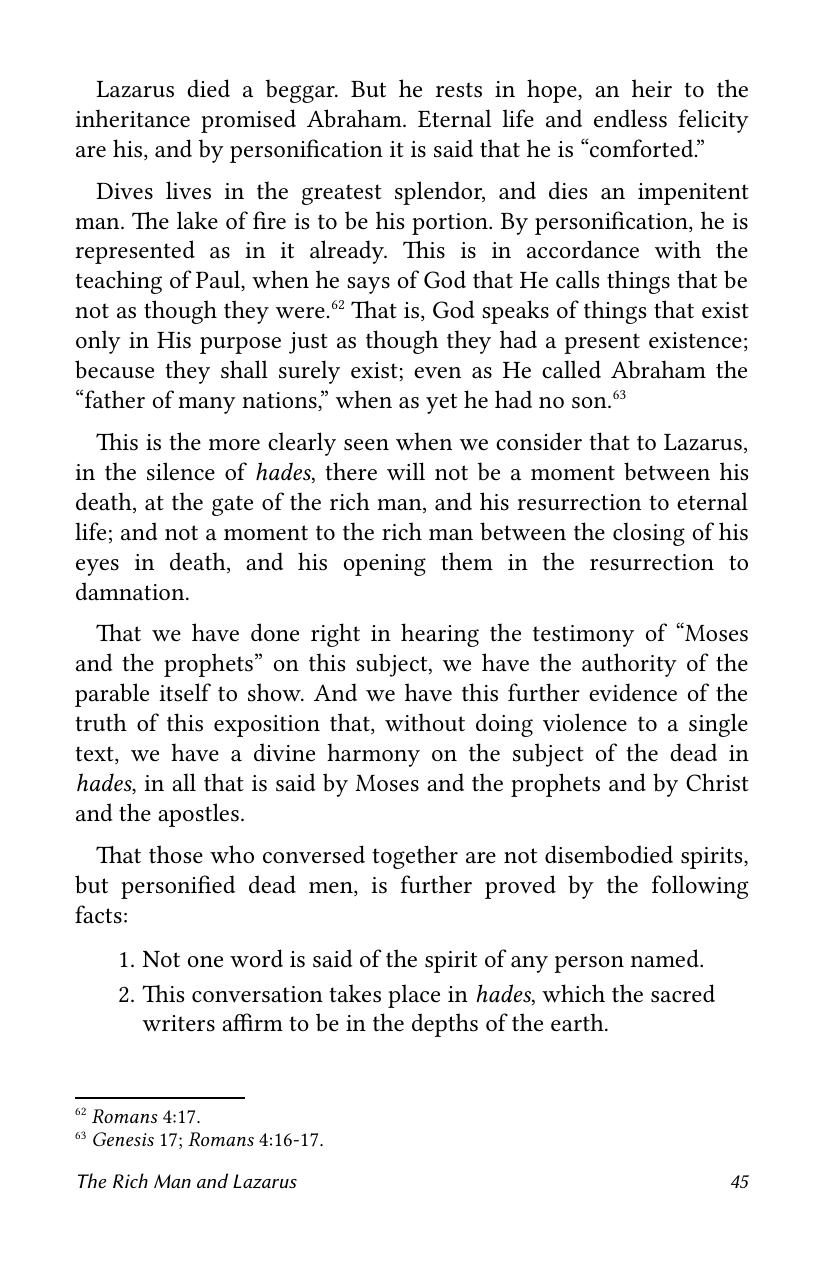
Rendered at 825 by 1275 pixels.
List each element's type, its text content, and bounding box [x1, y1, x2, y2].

text Genesis 17; Romans 4:16-17. [75, 1128, 750, 1152]
list Not one word is said of the spirit of any person named. [135, 946, 750, 974]
text Lazarus died a beggar. But he rests in hope, an heir to the inheritance promised Abraham. Eternal life and endless felicity are his, and by personification it is said that he is “comforted.” [75, 75, 750, 163]
text Romans 4:17. [75, 1104, 750, 1128]
text This is the more clearly seen when we consider that to Lazarus, in the silence of hades, there will not be a moment between his death, at the gate of the rich man, and his resurrection to eternal life; and not a moment to the rich man between the closing of his eyes in death, and his opening them in the resurrection to damnation. [75, 428, 750, 606]
text That those who conversed together are not disembodied spirits, but personified dead men, is further proved by the following facts: [75, 841, 750, 929]
text That we have done right in hearing the testimony of “Moses and the prophets” on this subject, we have the authority of the parable itself to show. And we have this further evidence of the truth of this exposition that, without doing violence to a single text, we have a divine harmony on the subject of the dead in hades, in all that is said by Moses and the prophets and by Christ and the apostles. [75, 619, 750, 827]
list This conversation takes place in hades, which the sacred writers affirm to be in the depths of the earth. [135, 980, 750, 1037]
text Dives lives in the greatest splendor, and dies an impenitent man. The lake of fire is to be his portion. By personification, he is represented as in it already. This is in accordance with the teaching of Paul, when he says of God that He calls things that be not as though they were. That is, God speaks of things that exist only in His purpose just as though they had a present existence; because they shall surely exist; even as He called Abraham the “father of many nations,” when as yet he had no son. [75, 177, 750, 414]
